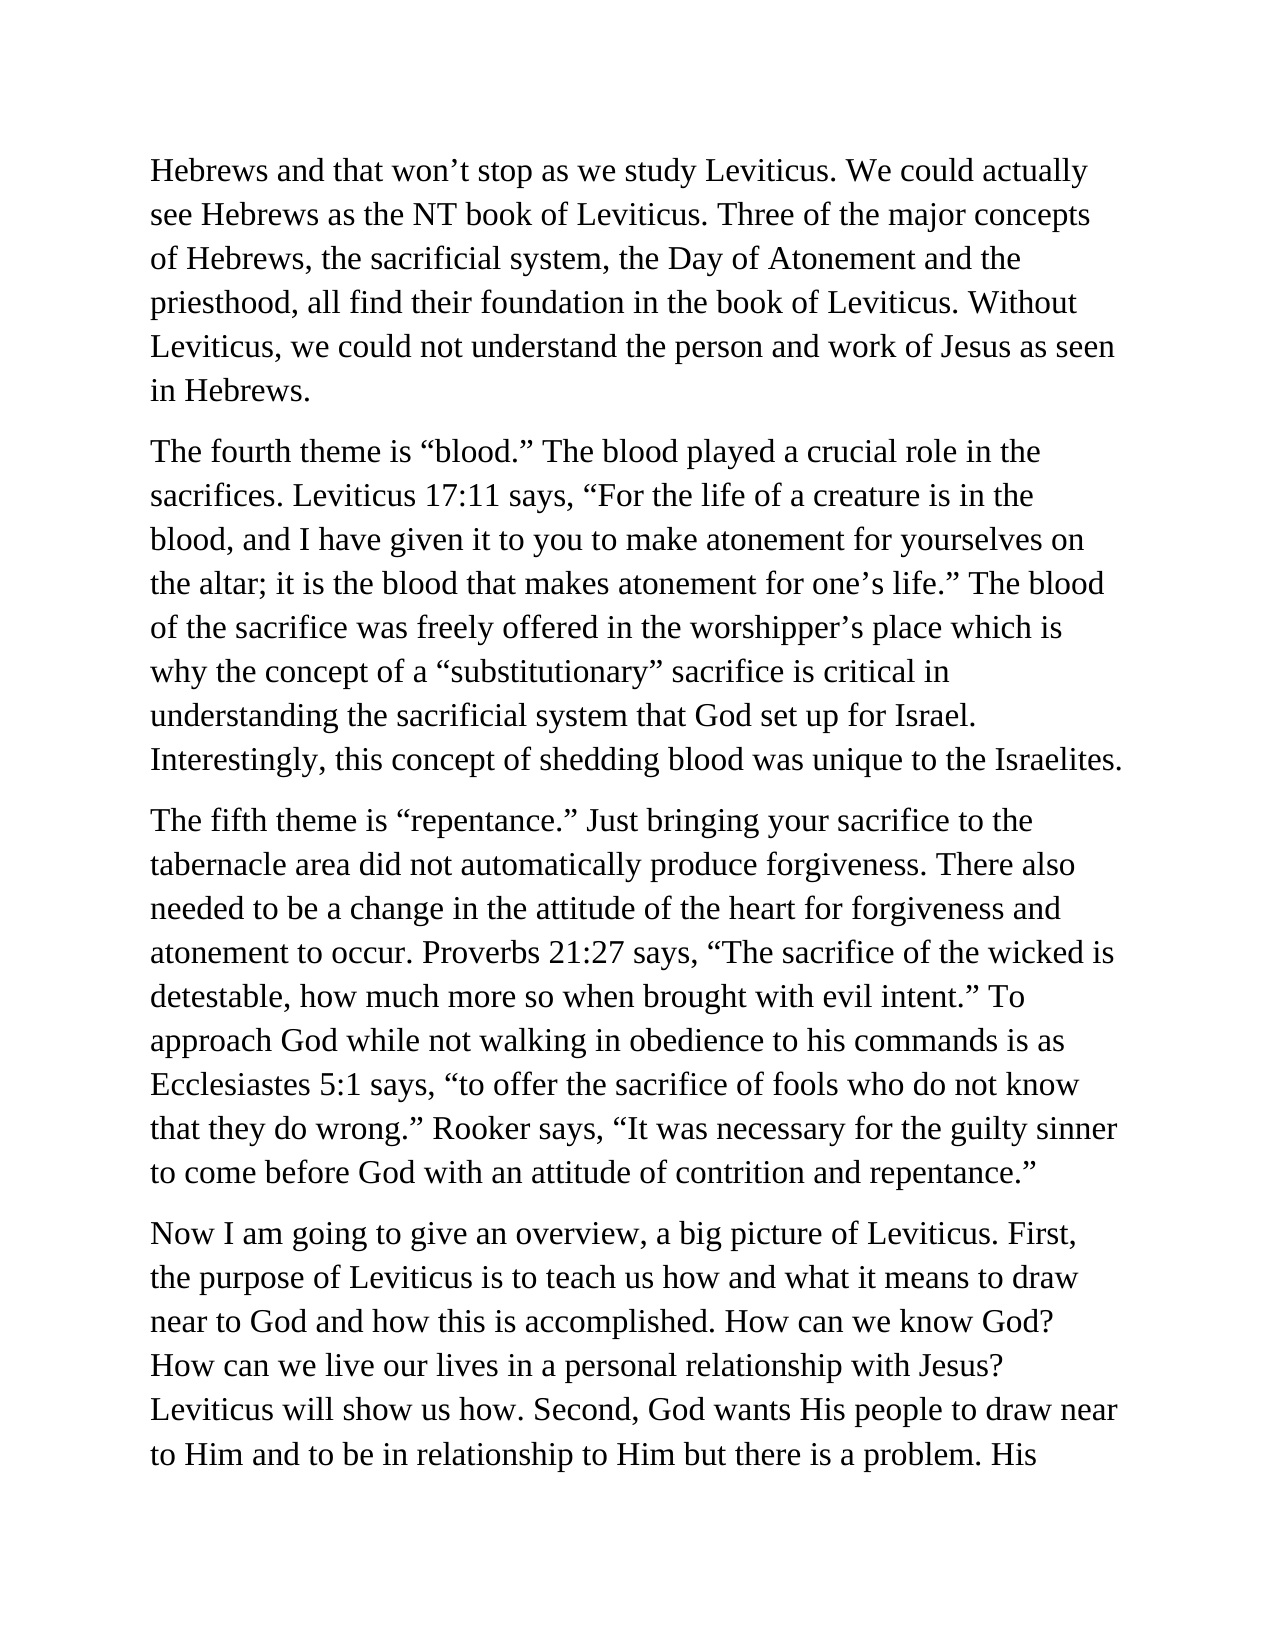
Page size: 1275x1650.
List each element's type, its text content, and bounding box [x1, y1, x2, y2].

text The fourth theme is “blood.” The blood played a crucial role in the sacrifices. Leviticus 17:11 says, “For the life of a creature is in the blood, and I have given it to you to make atonement for yourselves on the altar; it is the blood that makes atonement for one’s life.” The blood of the sacrifice was freely offered in the worshipper’s place which is why the concept of a “substitutionary” sacrifice is critical in understanding the sacrificial system that God set up for Israel. Interestingly, this concept of shedding blood was unique to the Israelites. [150, 431, 1125, 778]
text The fifth theme is “repentance.” Just bringing your sacrifice to the tabernacle area did not automatically produce forgiveness. There also needed to be a change in the attitude of the heart for forgiveness and atonement to occur. Proverbs 21:27 says, “The sacrifice of the wicked is detestable, how much more so when brought with evil intent.” To approach God while not walking in obedience to his commands is as Ecclesiastes 5:1 says, “to offer the sacrifice of fools who do not know that they do wrong.” Rooker says, “It was necessary for the guilty sinner to come before God with an attitude of contrition and repentance.” [150, 800, 1125, 1191]
text Now I am going to give an overview, a big picture of Leviticus. First, the purpose of Leviticus is to teach us how and what it means to draw near to God and how this is accomplished. How can we know God? How can we live our lives in a personal relationship with Jesus? Leviticus will show us how. Second, God wants His people to draw near to Him and to be in relationship to Him but there is a problem. His [150, 1213, 1125, 1472]
text Hebrews and that won’t stop as we study Leviticus. We could actually see Hebrews as the NT book of Leviticus. Three of the major concepts of Hebrews, the sacrificial system, the Day of Atonement and the priesthood, all find their foundation in the book of Leviticus. Without Leviticus, we could not understand the person and work of Jesus as seen in Hebrews. [150, 150, 1125, 409]
